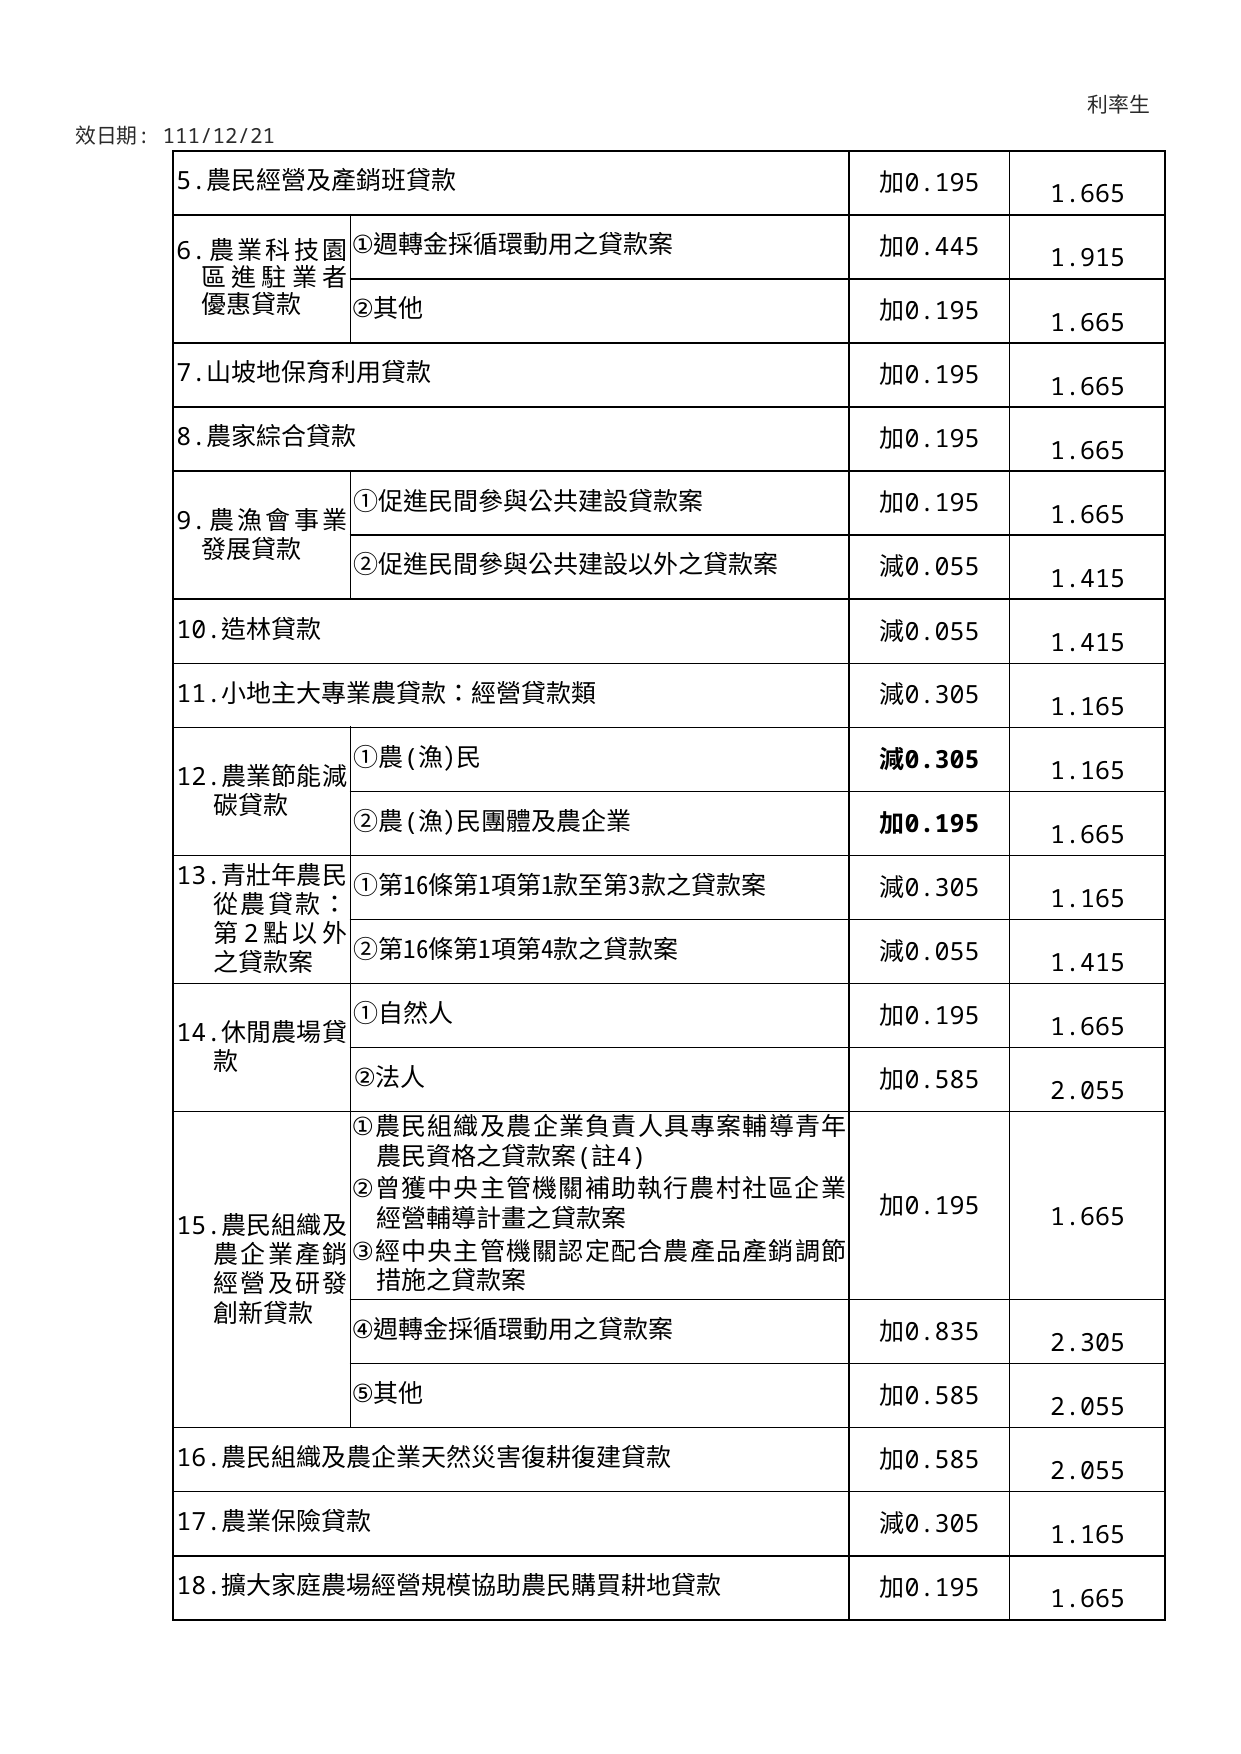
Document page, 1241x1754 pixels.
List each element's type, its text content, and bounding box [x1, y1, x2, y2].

table_cell 2.055 [1010, 1048, 1164, 1111]
table_cell ②促進民間參與公共建設以外之貸款案 [351, 536, 848, 598]
table_cell 11.小地主大專業農貸款：經營貸款類 [174, 664, 848, 726]
table_cell 1.415 [1010, 920, 1164, 983]
table_cell 2.055 [1010, 1428, 1164, 1491]
table_cell ②第16條第1項第4款之貸款案 [351, 920, 848, 983]
table_cell 1.165 [1010, 728, 1164, 791]
table_cell 1.165 [1010, 664, 1164, 726]
table_cell 1.415 [1010, 536, 1164, 598]
table_cell 加0.195 [850, 1557, 1009, 1619]
table_cell ②其他 [351, 280, 848, 342]
table_cell 12.農業節能減碳貸款 [174, 728, 350, 854]
table_cell 18.擴大家庭農場經營規模協助農民購買耕地貸款 [174, 1557, 848, 1619]
table_cell 9.農漁會事業發展貸款 [174, 472, 350, 598]
table_cell 1.665 [1010, 1557, 1164, 1619]
table_cell 加0.445 [850, 216, 1009, 278]
table_cell 加0.195 [850, 792, 1009, 854]
table_cell 1.665 [1010, 152, 1164, 214]
table_cell 加0.585 [850, 1048, 1009, 1111]
table_cell 1.665 [1010, 472, 1164, 534]
table_cell 1.665 [1010, 344, 1164, 406]
table_cell 減0.055 [850, 920, 1009, 983]
table_cell 減0.305 [850, 1492, 1009, 1555]
table_cell ②法人 [351, 1048, 848, 1111]
table_cell 17.農業保險貸款 [174, 1492, 848, 1555]
table_cell 2.305 [1010, 1300, 1164, 1363]
table_cell 1.915 [1010, 216, 1164, 278]
table_cell 7.山坡地保育利用貸款 [174, 344, 848, 406]
table_cell ④週轉金採循環動用之貸款案 [351, 1300, 848, 1363]
table_cell ①促進民間參與公共建設貸款案 [351, 472, 848, 534]
table_cell 加0.195 [850, 280, 1009, 342]
table_cell 加0.195 [850, 1112, 1009, 1299]
table_cell ①農(漁)民 [351, 728, 848, 791]
table_cell ②農(漁)民團體及農企業 [351, 792, 848, 854]
table_cell 加0.195 [850, 984, 1009, 1047]
table_cell 5.農民經營及產銷班貸款 [174, 152, 848, 214]
table_cell 10.造林貸款 [174, 600, 848, 662]
table_cell 減0.305 [850, 728, 1009, 791]
table_cell 15.農民組織及農企業產銷經營及研發創新貸款 [174, 1112, 350, 1427]
table_cell 加0.835 [850, 1300, 1009, 1363]
table_cell 1.165 [1010, 1492, 1164, 1555]
table_cell 1.665 [1010, 408, 1164, 470]
table_cell 16.農民組織及農企業天然災害復耕復建貸款 [174, 1428, 848, 1491]
table_cell 加0.195 [850, 408, 1009, 470]
table_cell 加0.195 [850, 152, 1009, 214]
table_cell 減0.305 [850, 664, 1009, 726]
table_cell 加0.585 [850, 1364, 1009, 1427]
table_cell 1.665 [1010, 280, 1164, 342]
table_cell 8.農家綜合貸款 [174, 408, 848, 470]
table_cell 1.665 [1010, 1112, 1164, 1299]
table_cell 加0.195 [850, 472, 1009, 534]
table_cell 減0.305 [850, 856, 1009, 919]
table_cell ⑤其他 [351, 1364, 848, 1427]
table_cell 13.青壯年農民從農貸款：第2點以外之貸款案 [174, 856, 350, 983]
table_cell 加0.585 [850, 1428, 1009, 1491]
table_cell 1.665 [1010, 984, 1164, 1047]
table_cell 減0.055 [850, 600, 1009, 662]
table_cell 加0.195 [850, 344, 1009, 406]
table_cell 1.665 [1010, 792, 1164, 854]
table_cell ①農民組織及農企業負責人具專案輔導青年農民資格之貸款案(註4) ②曾獲中央主管機關補助執行農村社區企業經營輔導計畫之貸款案 ③經中央主管機關認定配合農產品產銷調節措施之貸款案 [351, 1112, 848, 1299]
table_cell ①週轉金採循環動用之貸款案 [351, 216, 848, 278]
table_cell ①第16條第1項第1款至第3款之貸款案 [351, 856, 848, 919]
table_cell 14.休閒農場貸款 [174, 984, 350, 1111]
table_cell 2.055 [1010, 1364, 1164, 1427]
table_cell 減0.055 [850, 536, 1009, 598]
table_cell ①自然人 [351, 984, 848, 1047]
table_cell 1.415 [1010, 600, 1164, 662]
table_cell 1.165 [1010, 856, 1164, 919]
table_cell 6.農業科技園區進駐業者優惠貸款 [174, 216, 350, 342]
